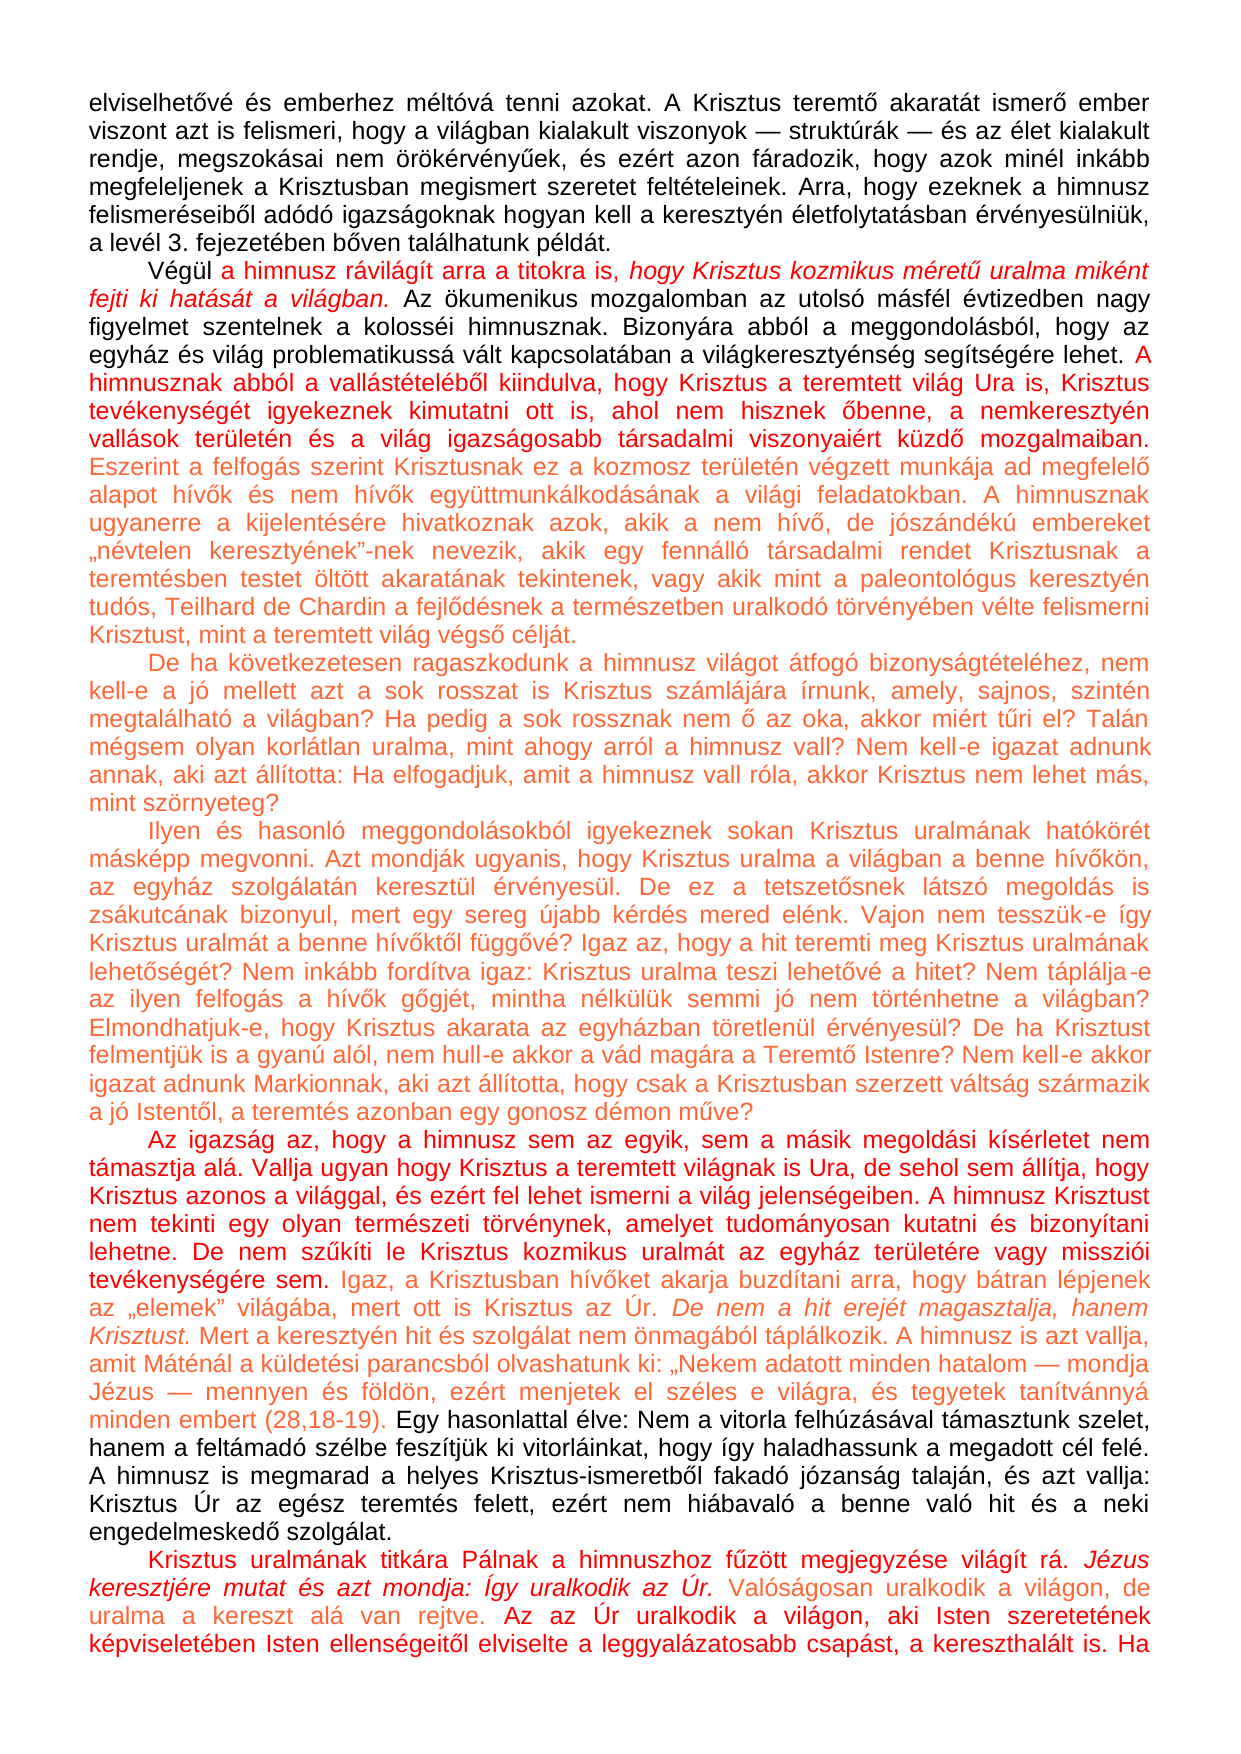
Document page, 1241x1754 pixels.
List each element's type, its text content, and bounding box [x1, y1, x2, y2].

text elviselhetővé és emberhez méltóvá tenni azokat. A Krisztus teremtő akaratát ismerő ember viszont azt is felismeri, hogy a világban kialakult viszonyok — struktúrák — és az élet kialakult rendje, megszokásai nem örökérvényűek, és ezért azon fáradozik, hogy azok minél inkább megfeleljenek a Krisztusban megismert szeretet feltételeinek. Arra, hogy ezeknek a himnusz felismeréseiből adódó igazságoknak hogyan kell a keresztyén életfolytatásban érvényesülniük, a levél 3. fejezetében bőven találhatunk példát. [88, 88, 1152, 257]
text De ha következetesen ragaszkodunk a himnusz világot átfogó bizonyságtételéhez, nem kell‑e a jó mellett azt a sok rosszat is Krisztus számlájára írnunk, amely, sajnos, szintén megtalálható a világban? Ha pedig a sok rossznak nem ő az oka, akkor miért tűri el? Talán mégsem olyan korlátlan uralma, mint ahogy arról a himnusz vall? Nem kell‑e igazat adnunk annak, aki azt állította: Ha elfogadjuk, amit a himnusz vall róla, akkor Krisztus nem lehet más, mint szörnyeteg? [88, 649, 1152, 817]
text Krisztus uralmának titkára Pálnak a himnuszhoz fűzött megjegyzése világít rá. Jézus keresztjére mutat és azt mondja: Így uralkodik az Úr. Valóságosan uralkodik a világon, de uralma a kereszt alá van rejtve. Az az Úr uralkodik a világon, aki Isten szeretetének képviseletében Isten ellenségeitől elviselte a leggyalázatosabb csapást, a kereszthalált is. Ha [88, 1546, 1152, 1658]
text Az igazság az, hogy a himnusz sem az egyik, sem a másik megoldási kísérletet nem támasztja alá. Vallja ugyan hogy Krisztus a teremtett világnak is Ura, de sehol sem állítja, hogy Krisztus azonos a világgal, és ezért fel lehet ismerni a világ jelenségeiben. A himnusz Krisztust nem tekinti egy olyan természeti törvénynek, amelyet tudományosan kutatni és bizonyítani lehetne. De nem szűkíti le Krisztus kozmikus uralmát az egyház területére vagy missziói tevékenységére sem. Igaz, a Krisztusban hívőket akarja buzdítani arra, hogy bátran lépjenek az „elemek” világába, mert ott is Krisztus az Úr. De nem a hit erejét magasztalja, hanem Krisztust. Mert a keresztyén hit és szolgálat nem önmagából táplálkozik. A himnusz is azt vallja, amit Máténál a küldetési parancsból olvashatunk ki: „Nekem adatott minden hatalom — mondja Jézus — mennyen és földön, ezért menjetek el széles e világra, és tegyetek tanítvánnyá minden embert (28,18-19). Egy hasonlattal élve: Nem a vitorla felhúzásával támasztunk szelet, hanem a feltámadó szélbe feszítjük ki vitorláinkat, hogy így haladhassunk a megadott cél felé. A himnusz is megmarad a helyes Krisztus-ismeretből fakadó józanság talaján, és azt vallja: Krisztus Úr az egész teremtés felett, ezért nem hiábavaló a benne való hit és a neki engedelmeskedő szolgálat. [88, 1125, 1152, 1546]
text Ilyen és hasonló meggondolásokból igyekeznek sokan Krisztus uralmának hatókörét másképp megvonni. Azt mondják ugyanis, hogy Krisztus uralma a világban a benne hívőkön, az egyház szolgálatán keresztül érvényesül. De ez a tetszetősnek látszó megoldás is zsákutcának bizonyul, mert egy sereg újabb kérdés mered elénk. Vajon nem tesszük‑e így Krisztus uralmát a benne hívőktől függővé? Igaz az, hogy a hit teremti meg Krisztus uralmának lehetőségét? Nem inkább fordítva igaz: Krisztus uralma teszi lehetővé a hitet? Nem táplálja‑e az ilyen felfogás a hívők gőgjét, mintha nélkülük semmi jó nem történhetne a világban? Elmondhatjuk‑e, hogy Krisztus akarata az egyházban töretlenül érvényesül? De ha Krisztust felmentjük is a gyanú alól, nem hull‑e akkor a vád magára a Teremtő Istenre? Nem kell‑e akkor igazat adnunk Markionnak, aki azt állította, hogy csak a Krisztusban szerzett váltság származik a jó Istentől, a teremtés azonban egy gonosz démon műve? [88, 817, 1152, 1125]
text Végül a himnusz rávilágít arra a titokra is, hogy Krisztus kozmikus méretű uralma miként fejti ki hatását a világban. Az ökumenikus mozgalomban az utolsó másfél évtizedben nagy figyelmet szentelnek a kolosséi himnusznak. Bizonyára abból a meggondolásból, hogy az egyház és világ problematikussá vált kapcsolatában a világkeresztyénség segítségére lehet. A himnusznak abból a vallástételéből kiindulva, hogy Krisztus a teremtett világ Ura is, Krisztus tevékenységét igyekeznek kimutatni ott is, ahol nem hisznek őbenne, a nemkeresztyén vallások területén és a világ igazságosabb társadalmi viszonyaiért küzdő mozgalmaiban. Eszerint a felfogás szerint Krisztusnak ez a kozmosz területén végzett munkája ad megfelelő alapot hívők és nem hívők együttmunkálkodásának a világi feladatokban. A himnusznak ugyanerre a kijelentésére hivatkoznak azok, akik a nem hívő, de jószándékú embereket „névtelen keresztyének”-nek nevezik, akik egy fennálló társadalmi rendet Krisztusnak a teremtésben testet öltött akaratának tekintenek, vagy akik mint a paleontológus keresztyén tudós, Teilhard de Chardin a fejlődésnek a természetben uralkodó törvényében vélte felismerni Krisztust, mint a teremtett világ végső célját. [88, 257, 1152, 649]
